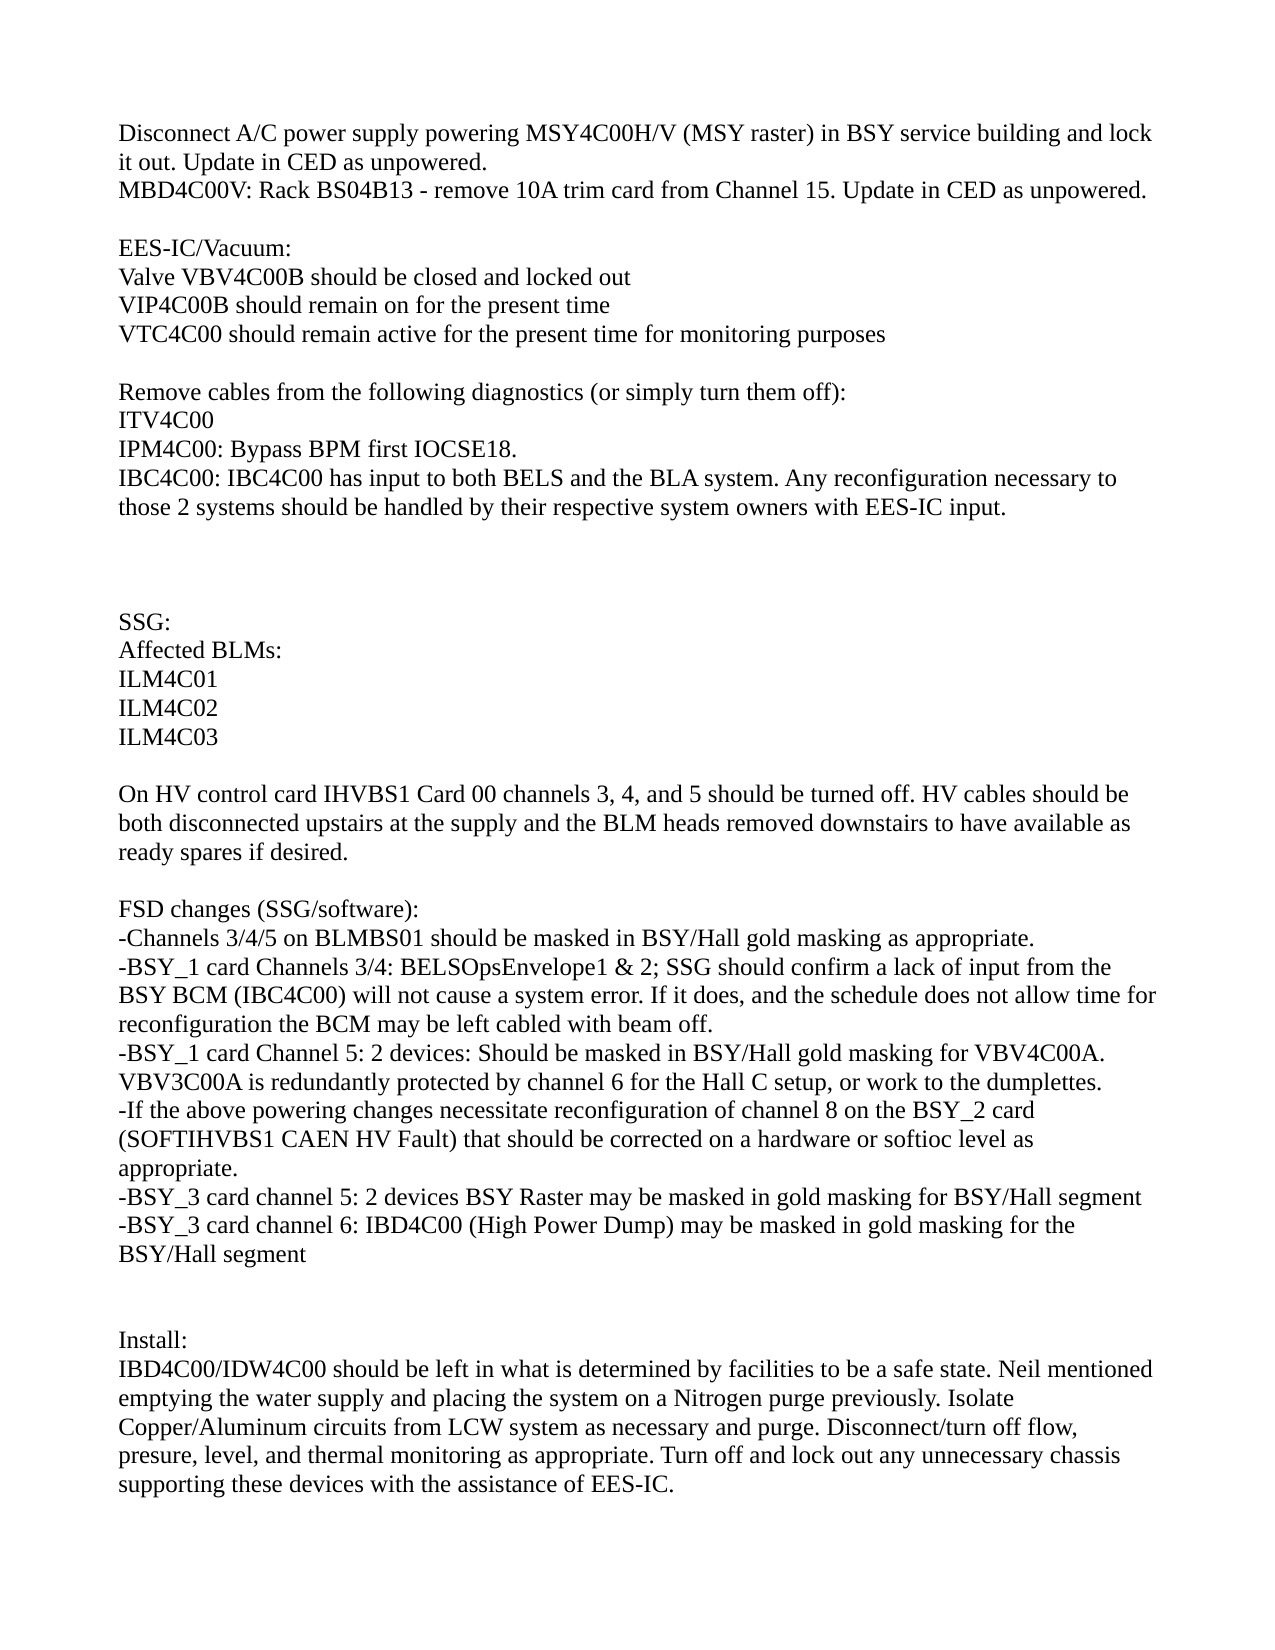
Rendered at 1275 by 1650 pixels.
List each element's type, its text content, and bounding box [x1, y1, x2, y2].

text MBD4C00V: Rack BS04B13 - remove 10A trim card from Channel 15. Update in CED as unpowered. [118, 176, 1157, 204]
text IBC4C00: IBC4C00 has input to both BELS and the BLA system. Any reconfiguration necessary to those 2 systems should be handled by their respective system owners with EES-IC input. [118, 463, 1157, 521]
text ILM4C01 [118, 664, 1157, 693]
text ILM4C02 [118, 693, 1157, 722]
text FSD changes (SSG/software): [118, 894, 1157, 923]
text Remove cables from the following diagnostics (or simply turn them off): [118, 377, 1157, 406]
text SSG: [118, 607, 1157, 636]
text Valve VBV4C00B should be closed and locked out [118, 262, 1157, 291]
text Affected BLMs: [118, 636, 1157, 664]
text VIP4C00B should remain on for the present time [118, 291, 1157, 319]
text -BSY_3 card channel 6: IBD4C00 (High Power Dump) may be masked in gold masking for the BSY/Hall segment [118, 1211, 1157, 1268]
text IPM4C00: Bypass BPM first IOCSE18. [118, 434, 1157, 463]
text VTC4C00 should remain active for the present time for monitoring purposes [118, 319, 1157, 348]
text -Channels 3/4/5 on BLMBS01 should be masked in BSY/Hall gold masking as appropriate. [118, 923, 1157, 952]
text ITV4C00 [118, 406, 1157, 434]
text Install: [118, 1326, 1157, 1354]
text -BSY_1 card Channels 3/4: BELSOpsEnvelope1 & 2; SSG should confirm a lack of input from the BSY BCM (IBC4C00) will not cause a system error. If it does, and the schedule does not allow time for reconfiguration the BCM may be left cabled with beam off. [118, 952, 1157, 1038]
text On HV control card IHVBS1 Card 00 channels 3, 4, and 5 should be turned off. HV cables should be both disconnected upstairs at the supply and the BLM heads removed downstairs to have available as ready spares if desired. [118, 779, 1157, 866]
text -If the above powering changes necessitate reconfiguration of channel 8 on the BSY_2 card (SOFTIHVBS1 CAEN HV Fault) that should be corrected on a hardware or softioc level as appropriate. [118, 1096, 1157, 1182]
text -BSY_3 card channel 5: 2 devices BSY Raster may be masked in gold masking for BSY/Hall segment [118, 1182, 1157, 1211]
text IBD4C00/IDW4C00 should be left in what is determined by facilities to be a safe state. Neil mentioned emptying the water supply and placing the system on a Nitrogen purge previously. Isolate Copper/Aluminum circuits from LCW system as necessary and purge. Disconnect/turn off flow, presure, level, and thermal monitoring as appropriate. Turn off and lock out any unnecessary chassis supporting these devices with the assistance of EES-IC. [118, 1354, 1157, 1498]
text -BSY_1 card Channel 5: 2 devices: Should be masked in BSY/Hall gold masking for VBV4C00A. VBV3C00A is redundantly protected by channel 6 for the Hall C setup, or work to the dumplettes. [118, 1038, 1157, 1096]
text Disconnect A/C power supply powering MSY4C00H/V (MSY raster) in BSY service building and lock it out. Update in CED as unpowered. [118, 118, 1157, 176]
text ILM4C03 [118, 722, 1157, 751]
text EES-IC/Vacuum: [118, 233, 1157, 262]
